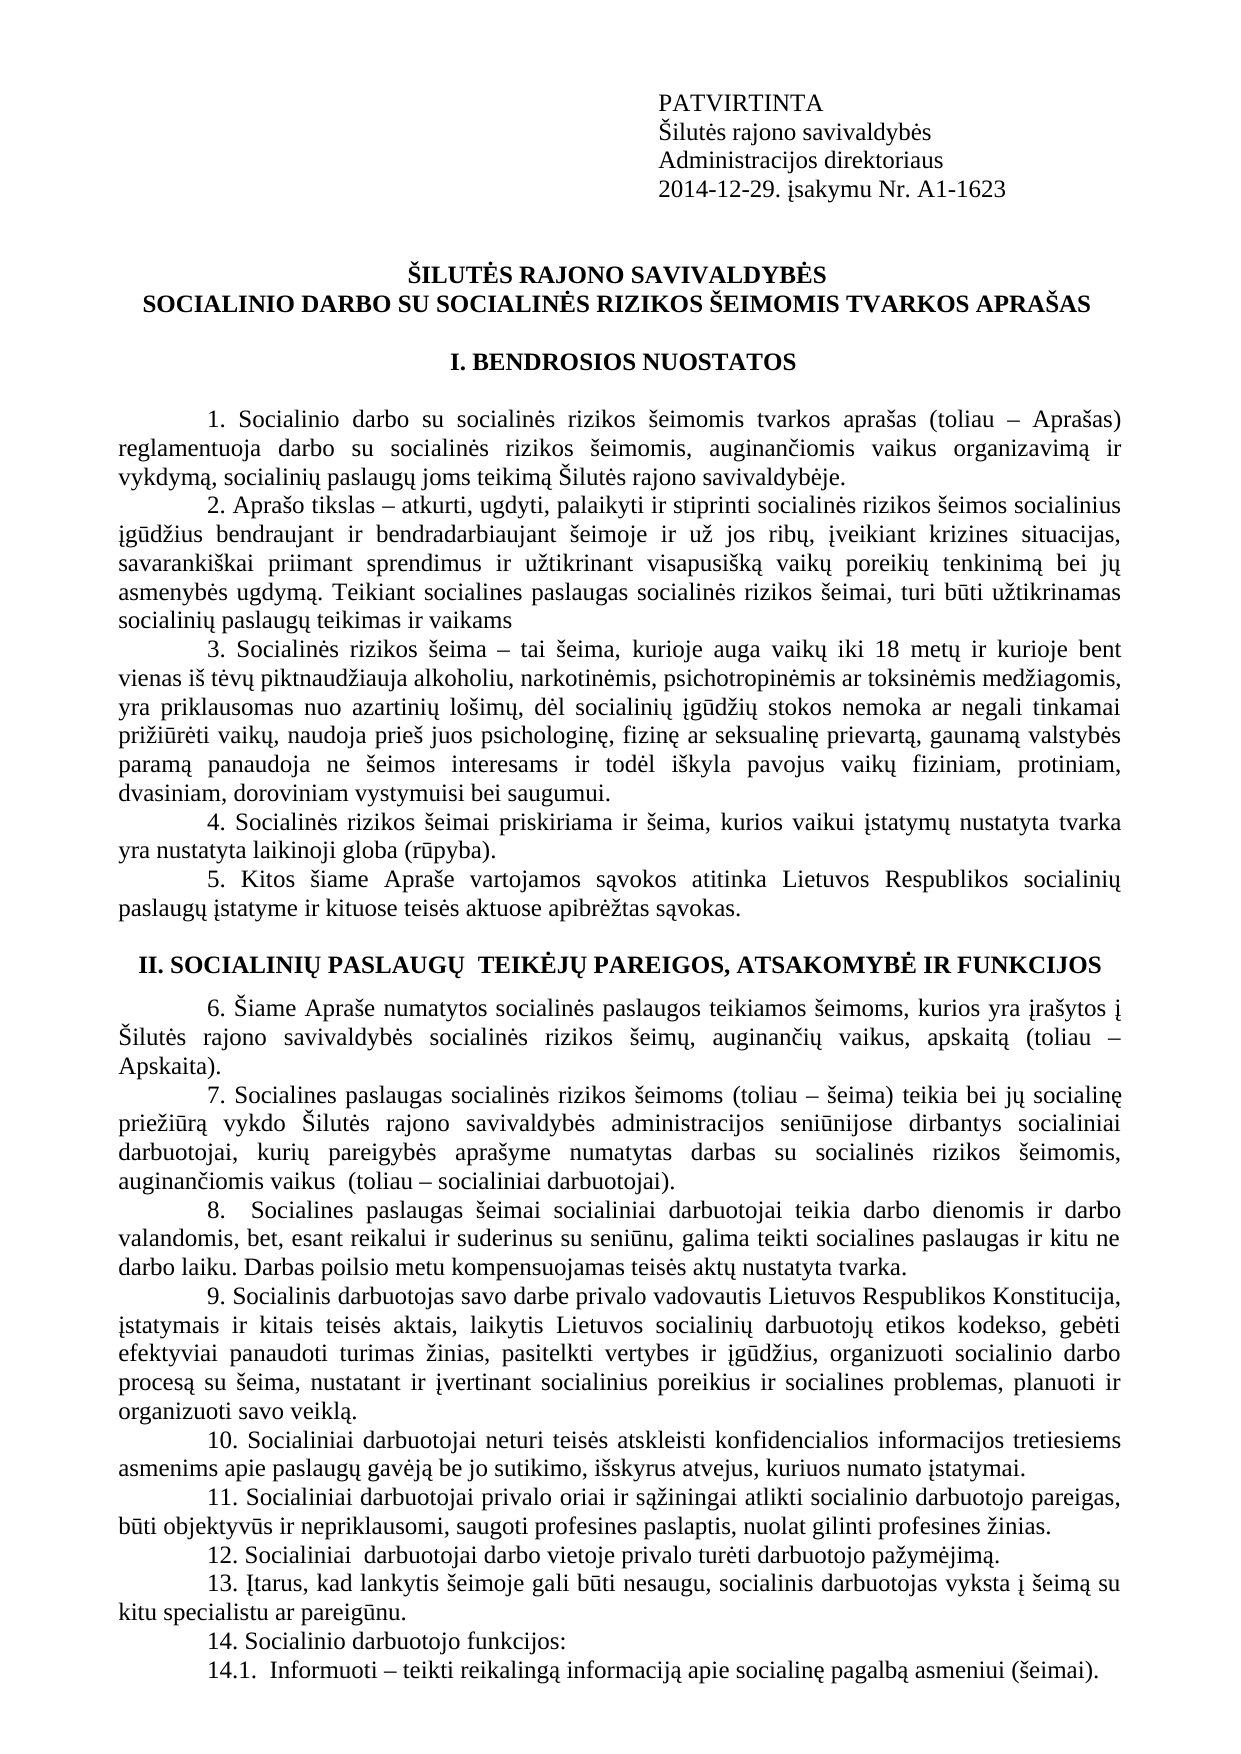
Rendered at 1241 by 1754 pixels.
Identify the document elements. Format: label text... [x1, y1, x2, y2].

text Šilutės rajono savivaldybės [658, 117, 1122, 145]
text 14. Socialinio darbuotojo funkcijos: [118, 1626, 1122, 1655]
text 9. Socialinis darbuotojas savo darbe privalo vadovautis Lietuvos Respublikos Konstitucija, įstatymais ir kitais teisės aktais, laikytis Lietuvos socialinių darbuotojų etikos kodekso, gebėti efektyviai panaudoti turimas žinias, pasitelkti vertybes ir įgūdžius, organizuoti socialinio darbo procesą su šeima, nustatant ir įvertinant socialinius poreikius ir socialines problemas, planuoti ir organizuoti savo veiklą. [118, 1281, 1122, 1425]
text 7. Socialines paslaugas socialinės rizikos šeimoms (toliau – šeima) teikia bei jų socialinę priežiūrą vykdo Šilutės rajono savivaldybės administracijos seniūnijose dirbantys socialiniai darbuotojai, kurių pareigybės aprašyme numatytas darbas su socialinės rizikos šeimomis, auginančiomis vaikus (toliau – socialiniai darbuotojai). [118, 1080, 1122, 1195]
text 8. Socialines paslaugas šeimai socialiniai darbuotojai teikia darbo dienomis ir darbo valandomis, bet, esant reikalui ir suderinus su seniūnu, galima teikti socialines paslaugas ir kitu ne darbo laiku. Darbas poilsio metu kompensuojamas teisės aktų nustatyta tvarka. [118, 1195, 1122, 1281]
text 1. Socialinio darbo su socialinės rizikos šeimomis tvarkos aprašas (toliau – Aprašas) reglamentuoja darbo su socialinės rizikos šeimomis, auginančiomis vaikus organizavimą ir vykdymą, socialinių paslaugų joms teikimą Šilutės rajono savivaldybėje. [118, 404, 1122, 490]
text 12. Socialiniai darbuotojai darbo vietoje privalo turėti darbuotojo pažymėjimą. [118, 1540, 1122, 1568]
text 3. Socialinės rizikos šeima – tai šeima, kurioje auga vaikų iki 18 metų ir kurioje bent vienas iš tėvų piktnaudžiauja alkoholiu, narkotinėmis, psichotropinėmis ar toksinėmis medžiagomis, yra priklausomas nuo azartinių lošimų, dėl socialinių įgūdžių stokos nemoka ar negali tinkamai prižiūrėti vaikų, naudoja prieš juos psichologinę, fizinę ar seksualinę prievartą, gaunamą valstybės paramą panaudoja ne šeimos interesams ir todėl iškyla pavojus vaikų fiziniam, protiniam, dvasiniam, doroviniam vystymuisi bei saugumui. [118, 634, 1122, 807]
text 2. Aprašo tikslas – atkurti, ugdyti, palaikyti ir stiprinti socialinės rizikos šeimos socialinius įgūdžius bendraujant ir bendradarbiaujant šeimoje ir už jos ribų, įveikiant krizines situacijas, savarankiškai priimant sprendimus ir užtikrinant visapusišką vaikų poreikių tenkinimą bei jų asmenybės ugdymą. Teikiant socialines paslaugas socialinės rizikos šeimai, turi būti užtikrinamas socialinių paslaugų teikimas ir vaikams [118, 490, 1122, 634]
text Administracijos direktoriaus [658, 145, 1122, 174]
text ŠILUTĖS RAJONO SAVIVALDYBĖS [118, 260, 1122, 289]
text SOCIALINIO DARBO SU SOCIALINĖS RIZIKOS ŠEIMOMIS TVARKOS APRAŠAS [124, 289, 1122, 318]
text 2014-12-29. įsakymu Nr. A1-1623 [658, 174, 1122, 203]
text I. BENDROSIOS NUOSTATOS [124, 347, 1122, 375]
text II. SOCIALINIŲ PASLAUGŲ TEIKĖJŲ PAREIGOS, ATSAKOMYBĖ IR FUNKCIJOS [118, 950, 1122, 979]
text 6. Šiame Apraše numatytos socialinės paslaugos teikiamos šeimoms, kurios yra įrašytos į Šilutės rajono savivaldybės socialinės rizikos šeimų, auginančių vaikus, apskaitą (toliau – Apskaita). [118, 993, 1122, 1080]
text 14.1. Informuoti – teikti reikalingą informaciją apie socialinę pagalbą asmeniui (šeimai). [118, 1655, 1122, 1683]
text 10. Socialiniai darbuotojai neturi teisės atskleisti konfidencialios informacijos tretiesiems asmenims apie paslaugų gavėją be jo sutikimo, išskyrus atvejus, kuriuos numato įstatymai. [118, 1425, 1122, 1482]
text 11. Socialiniai darbuotojai privalo oriai ir sąžiningai atlikti socialinio darbuotojo pareigas, būti objektyvūs ir nepriklausomi, saugoti profesines paslaptis, nuolat gilinti profesines žinias. [118, 1482, 1122, 1540]
text PATVIRTINTA [658, 88, 1122, 117]
text 13. Įtarus, kad lankytis šeimoje gali būti nesaugu, socialinis darbuotojas vyksta į šeimą su kitu specialistu ar pareigūnu. [118, 1568, 1122, 1626]
text 5. Kitos šiame Apraše vartojamos sąvokos atitinka Lietuvos Respublikos socialinių paslaugų įstatyme ir kituose teisės aktuose apibrėžtas sąvokas. [118, 864, 1122, 922]
text 4. Socialinės rizikos šeimai priskiriama ir šeima, kurios vaikui įstatymų nustatyta tvarka yra nustatyta laikinoji globa (rūpyba). [118, 807, 1122, 864]
